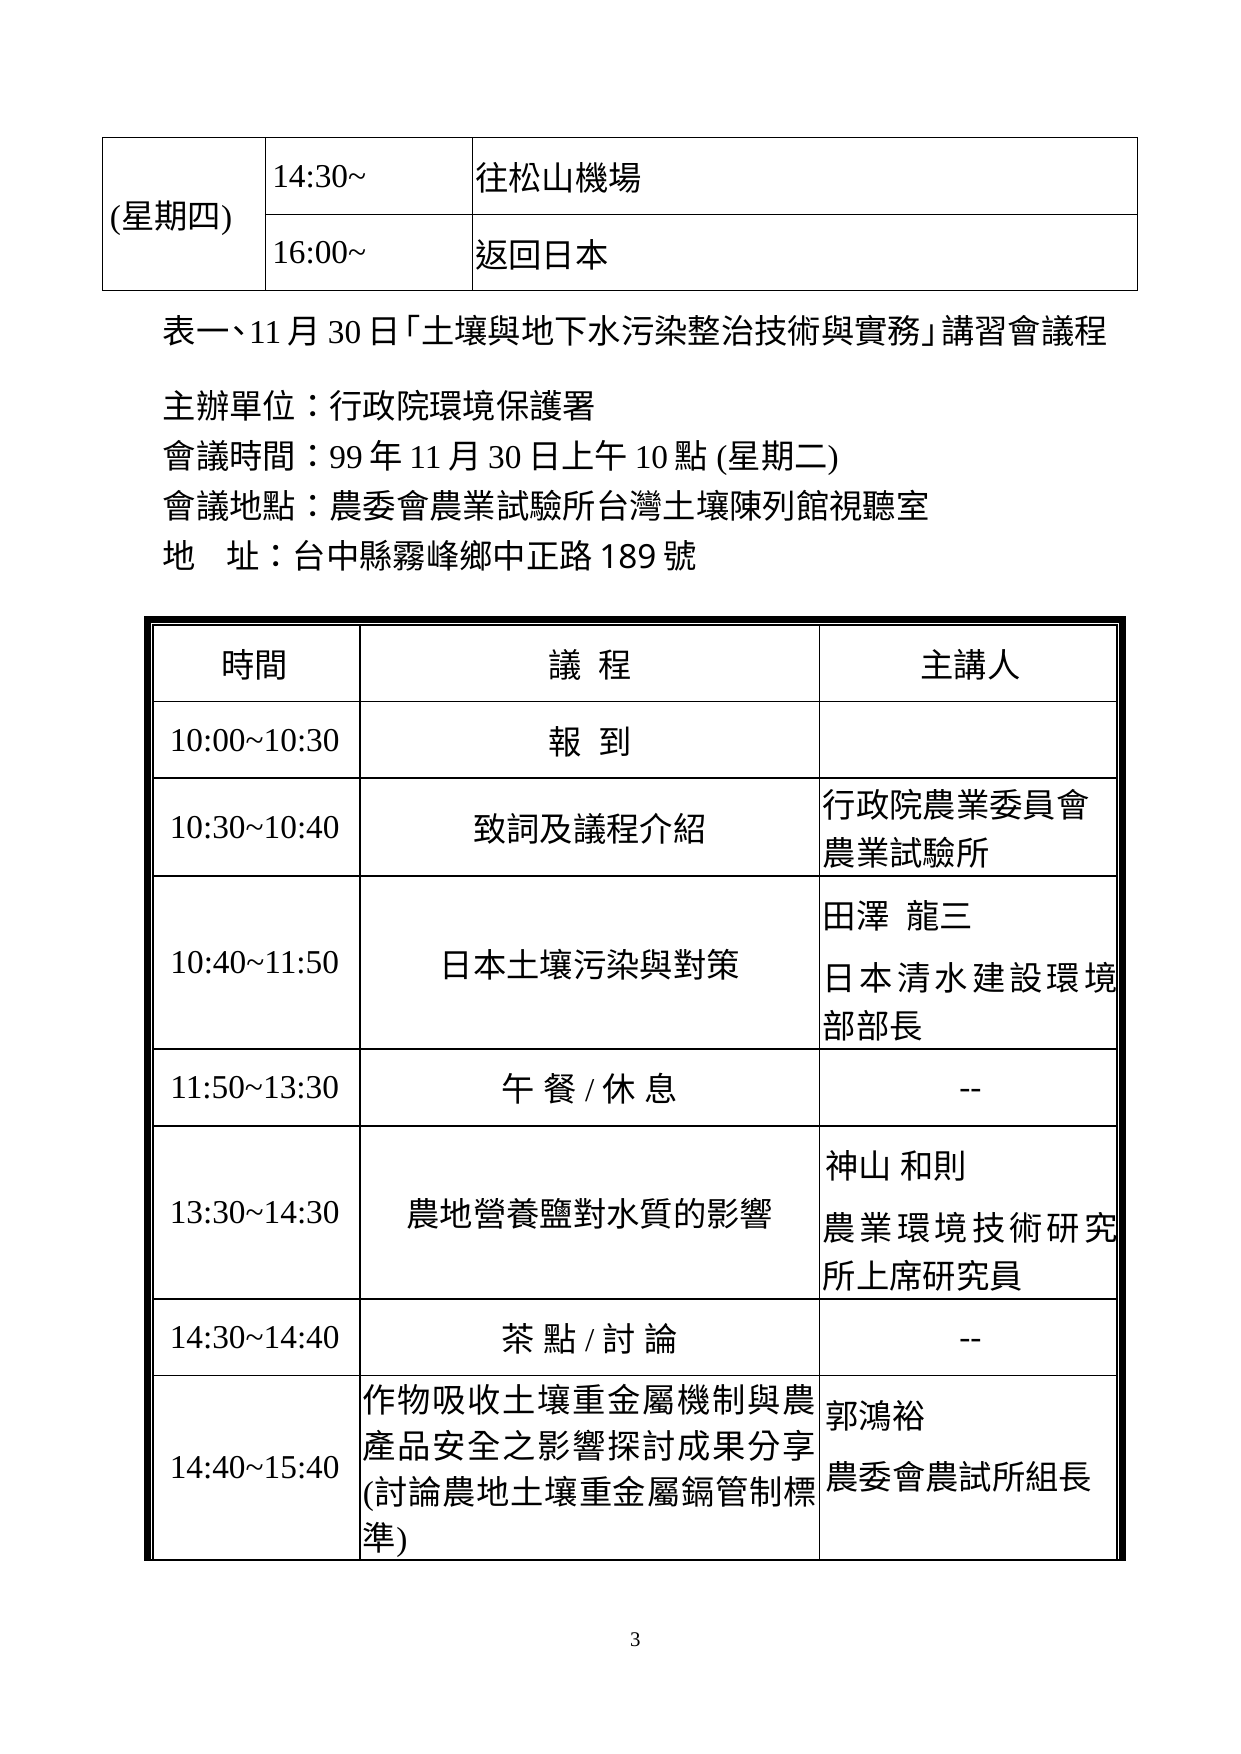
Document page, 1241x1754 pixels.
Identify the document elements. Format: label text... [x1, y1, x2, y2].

table_cell [820, 702, 1116, 777]
table_cell 往松山機場 [473, 138, 1137, 214]
table_cell 行政院農業委員會農業試驗所 [820, 779, 1116, 875]
table_cell 13:30~14:30 [154, 1127, 359, 1298]
table_cell 郭鴻裕 農委會農試所組長 [820, 1376, 1116, 1559]
table_cell 10:00~10:30 [154, 702, 359, 777]
table_cell 午 餐 / 休 息 [361, 1050, 819, 1125]
table_cell 茶 點 / 討 論 [361, 1300, 819, 1374]
table_header 主講人 [820, 626, 1116, 701]
table_cell 日本土壤污染與對策 [361, 877, 819, 1048]
table_header 時間 [154, 626, 359, 701]
text 會議時間：99年11月30日上午10點 (星期二) [162, 429, 1107, 479]
table_cell 農地營養鹽對水質的影響 [361, 1127, 819, 1298]
table_cell -- [820, 1300, 1116, 1374]
text 地 址：台中縣霧峰鄉中正路189號 [162, 529, 1107, 579]
table_cell 神山 和則 農業環境技術研究所上席研究員 [820, 1127, 1116, 1298]
table_cell 10:40~11:50 [154, 877, 359, 1048]
table_cell (星期四) [103, 138, 265, 290]
text 表一、11月30日「土壤與地下水污染整治技術與實務」講習會議程 [162, 291, 1107, 366]
table_cell 11:50~13:30 [154, 1050, 359, 1125]
table_cell -- [820, 1050, 1116, 1125]
table_cell 報 到 [361, 702, 819, 777]
text 主辦單位：行政院環境保護署 [162, 379, 1107, 429]
table_cell 14:30~ [266, 138, 472, 214]
table_cell 致詞及議程介紹 [361, 779, 819, 875]
table_header 議 程 [361, 626, 819, 701]
table_cell 作物吸收土壤重金屬機制與農產品安全之影響探討成果分享(討論農地土壤重金屬鎘管制標準) [361, 1376, 819, 1559]
table_cell 田澤 龍三 日本清水建設環境部部長 [820, 877, 1116, 1048]
table_cell 14:40~15:40 [154, 1376, 359, 1559]
table_cell 14:30~14:40 [154, 1300, 359, 1374]
table_cell 10:30~10:40 [154, 779, 359, 875]
text 會議地點：農委會農業試驗所台灣土壤陳列館視聽室 [162, 479, 1107, 529]
table_cell 16:00~ [266, 215, 472, 290]
table_cell 返回日本 [473, 215, 1137, 290]
